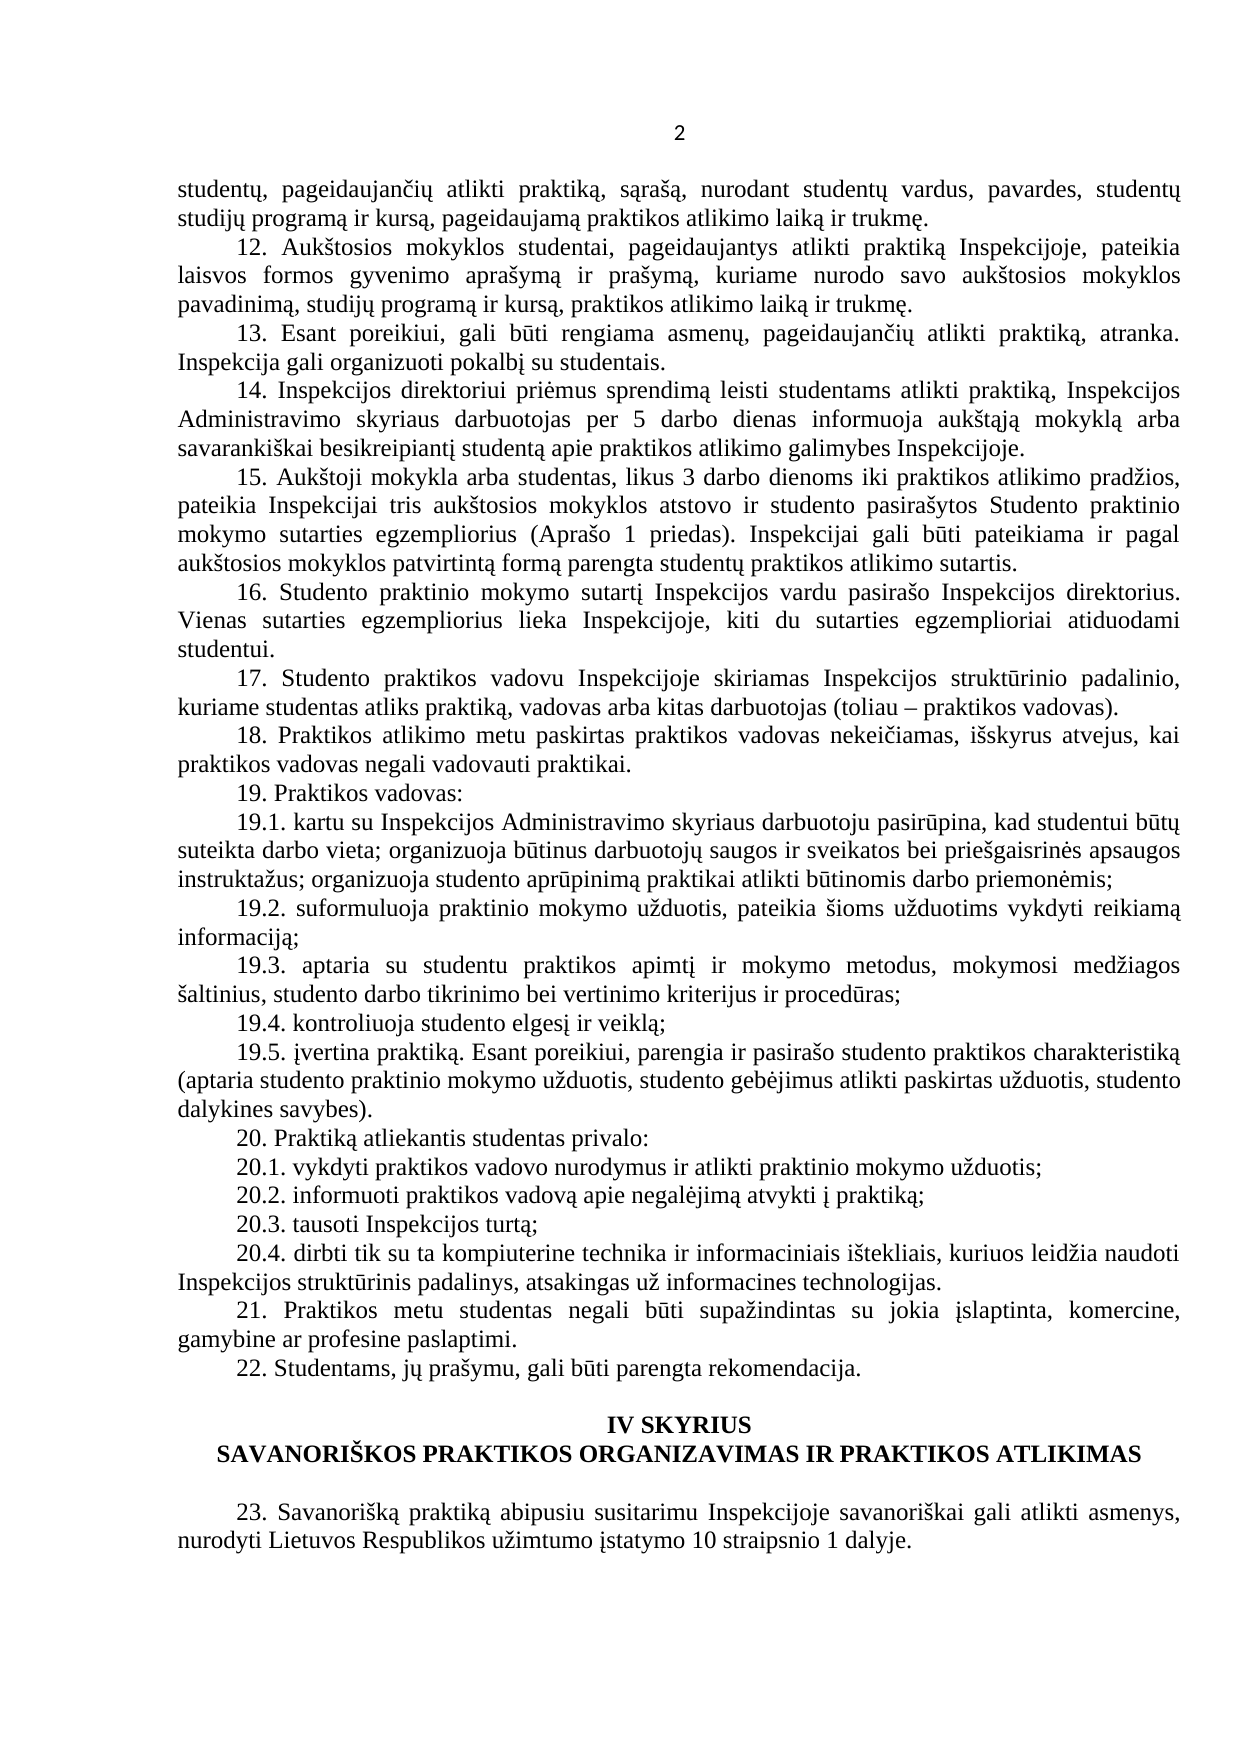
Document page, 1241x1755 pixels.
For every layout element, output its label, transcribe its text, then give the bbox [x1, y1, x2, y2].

text 19.1. kartu su Inspekcijos Administravimo skyriaus darbuotoju pasirūpina, kad studentui būtų suteikta darbo vieta; organizuoja būtinus darbuotojų saugos ir sveikatos bei priešgaisrinės apsaugos instruktažus; organizuoja studento aprūpinimą praktikai atlikti būtinomis darbo priemonėmis; [177, 807, 1181, 893]
text 20.3. tausoti Inspekcijos turtą; [177, 1209, 1181, 1238]
text 23. Savanorišką praktiką abipusiu susitarimu Inspekcijoje savanoriškai gali atlikti asmenys, nurodyti Lietuvos Respublikos užimtumo įstatymo 10 straipsnio 1 dalyje. [177, 1497, 1181, 1554]
text 14. Inspekcijos direktoriui priėmus sprendimą leisti studentams atlikti praktiką, Inspekcijos Administravimo skyriaus darbuotojas per 5 darbo dienas informuoja aukštąją mokyklą arba savarankiškai besikreipiantį studentą apie praktikos atlikimo galimybes Inspekcijoje. [177, 375, 1181, 462]
text 18. Praktikos atlikimo metu paskirtas praktikos vadovas nekeičiamas, išskyrus atvejus, kai praktikos vadovas negali vadovauti praktikai. [177, 720, 1181, 778]
text 19.3. aptaria su studentu praktikos apimtį ir mokymo metodus, mokymosi medžiagos šaltinius, studento darbo tikrinimo bei vertinimo kriterijus ir procedūras; [177, 950, 1181, 1008]
text 19.2. suformuluoja praktinio mokymo užduotis, pateikia šioms užduotims vykdyti reikiamą informaciją; [177, 893, 1181, 950]
text 22. Studentams, jų prašymu, gali būti parengta rekomendacija. [177, 1353, 1181, 1382]
text 20.4. dirbti tik su ta kompiuterine technika ir informaciniais ištekliais, kuriuos leidžia naudoti Inspekcijos struktūrinis padalinys, atsakingas už informacines technologijas. [177, 1238, 1181, 1295]
text 21. Praktikos metu studentas negali būti supažindintas su jokia įslaptinta, komercine, gamybine ar profesine paslaptimi. [177, 1295, 1181, 1353]
text SAVANORIŠKOS PRAKTIKOS ORGANIZAVIMAS IR PRAKTIKOS ATLIKIMAS [177, 1439, 1181, 1468]
text 12. Aukštosios mokyklos studentai, pageidaujantys atlikti praktiką Inspekcijoje, pateikia laisvos formos gyvenimo aprašymą ir prašymą, kuriame nurodo savo aukštosios mokyklos pavadinimą, studijų programą ir kursą, praktikos atlikimo laiką ir trukmę. [177, 232, 1181, 318]
text IV SKYRIUS [177, 1410, 1181, 1439]
text studentų, pageidaujančių atlikti praktiką, sąrašą, nurodant studentų vardus, pavardes, studentų studijų programą ir kursą, pageidaujamą praktikos atlikimo laiką ir trukmę. [177, 174, 1181, 232]
text 13. Esant poreikiui, gali būti rengiama asmenų, pageidaujančių atlikti praktiką, atranka. Inspekcija gali organizuoti pokalbį su studentais. [177, 318, 1181, 375]
text 19.4. kontroliuoja studento elgesį ir veiklą; [177, 1008, 1181, 1037]
text 20.2. informuoti praktikos vadovą apie negalėjimą atvykti į praktiką; [177, 1180, 1181, 1209]
text 20.1. vykdyti praktikos vadovo nurodymus ir atlikti praktinio mokymo užduotis; [177, 1152, 1181, 1180]
text 16. Studento praktinio mokymo sutartį Inspekcijos vardu pasirašo Inspekcijos direktorius. Vienas sutarties egzempliorius lieka Inspekcijoje, kiti du sutarties egzemplioriai atiduodami studentui. [177, 577, 1181, 663]
text 19. Praktikos vadovas: [177, 778, 1181, 807]
text 20. Praktiką atliekantis studentas privalo: [177, 1123, 1181, 1152]
text 15. Aukštoji mokykla arba studentas, likus 3 darbo dienoms iki praktikos atlikimo pradžios, pateikia Inspekcijai tris aukštosios mokyklos atstovo ir studento pasirašytos Studento praktinio mokymo sutarties egzempliorius (Aprašo 1 priedas). Inspekcijai gali būti pateikiama ir pagal aukštosios mokyklos patvirtintą formą parengta studentų praktikos atlikimo sutartis. [177, 462, 1181, 577]
text 17. Studento praktikos vadovu Inspekcijoje skiriamas Inspekcijos struktūrinio padalinio, kuriame studentas atliks praktiką, vadovas arba kitas darbuotojas (toliau – praktikos vadovas). [177, 663, 1181, 720]
text 19.5. įvertina praktiką. Esant poreikiui, parengia ir pasirašo studento praktikos charakteristiką (aptaria studento praktinio mokymo užduotis, studento gebėjimus atlikti paskirtas užduotis, studento dalykines savybes). [177, 1037, 1181, 1123]
